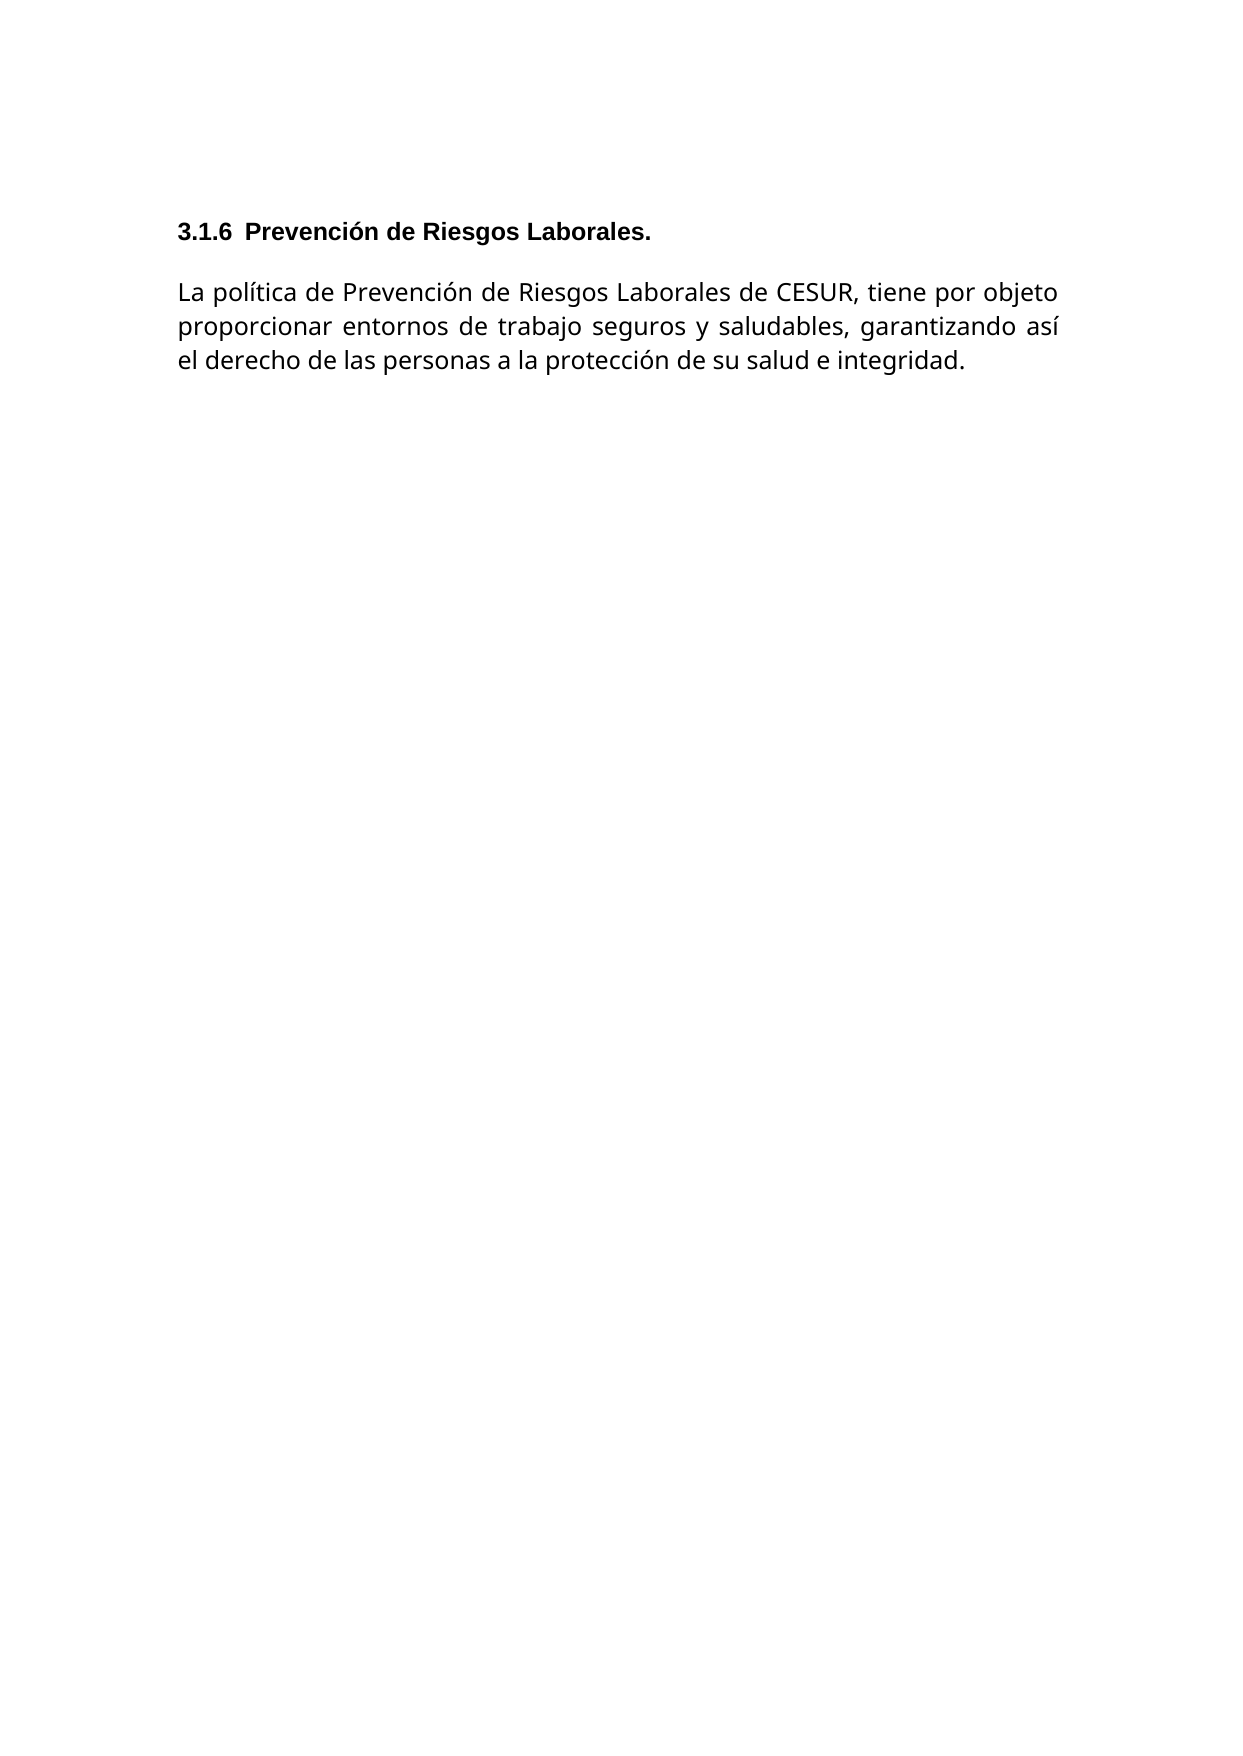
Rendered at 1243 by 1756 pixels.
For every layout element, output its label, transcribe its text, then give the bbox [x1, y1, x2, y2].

text La política de Prevención de Riesgos Laborales de CESUR, tiene por objeto proporcionar entornos de trabajo seguros y saludables, garantizando así el derecho de las personas a la protección de su salud e integridad. [177, 274, 1060, 377]
list Prevención de Riesgos Laborales. [177, 217, 1084, 246]
